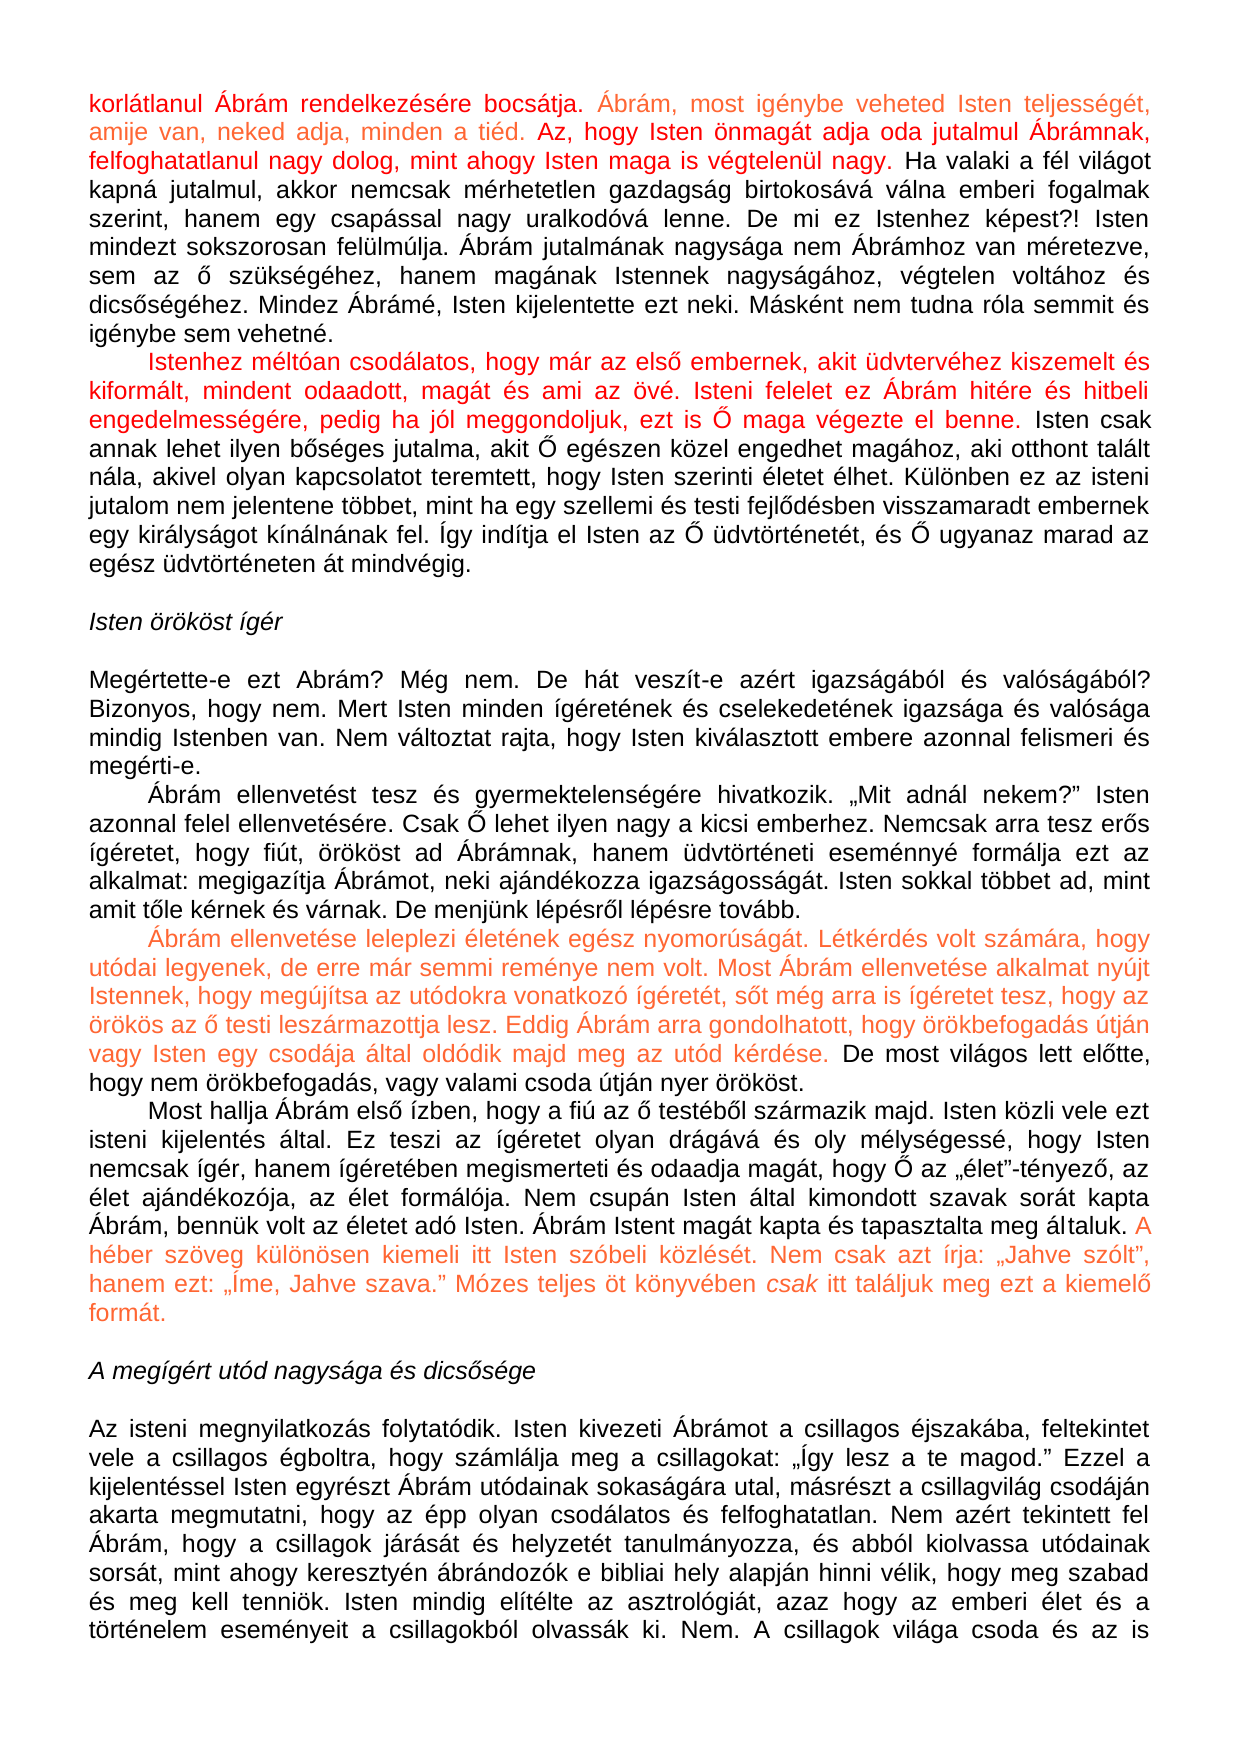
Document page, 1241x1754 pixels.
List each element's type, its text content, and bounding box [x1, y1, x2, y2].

text Isten örököst ígér [88, 607, 1152, 636]
text Az isteni megnyilatkozás folytatódik. Isten kivezeti Ábrámot a csillagos éjszakába, feltekintet vele a csillagos égboltra, hogy számlálja meg a csillagokat: „Így lesz a te magod.” Ezzel a kijelentéssel Isten egyrészt Ábrám utódainak sokaságára utal, másrészt a csillagvilág csodáján akarta megmutatni, hogy az épp olyan csodálatos és felfoghatatlan. Nem azért tekintett fel Ábrám, hogy a csillagok járását és helyzetét tanulmányozza, és abból kiolvassa utódainak sorsát, mint ahogy keresztyén ábrándozók e bibliai hely alapján hinni vélik, hogy meg szabad és meg kell tenniök. Isten mindig elítélte az asztrológiát, azaz hogy az emberi élet és a történelem eseményeit a csillagokból olvassák ki. Nem. A csillagok világa csoda és az is [88, 1414, 1152, 1644]
text Most hallja Ábrám első ízben, hogy a fiú az ő testéből származik majd. Isten közli vele ezt isteni kijelentés által. Ez teszi az ígéretet olyan drágává és oly mélységessé, hogy Isten nemcsak ígér, hanem ígéretében megismerteti és odaadja magát, hogy Ő az „élet”-tényező, az élet ajándékozója, az élet formálója. Nem csupán Isten által kimondott szavak sorát kapta Ábrám, bennük volt az életet adó Isten. Ábrám Istent magát kapta és tapasztalta meg általuk. A héber szöveg különösen kiemeli itt Isten szóbeli közlését. Nem csak azt írja: „Jahve szólt”, hanem ezt: „Íme, Jahve szava.” Mózes teljes öt könyvében csak itt találjuk meg ezt a kiemelő formát. [88, 1096, 1152, 1326]
text Megértette‑e ezt Abrám? Még nem. De hát veszít‑e azért igazságából és valóságából? Bizonyos, hogy nem. Mert Isten minden ígéretének és cselekedetének igazsága és valósága mindig Istenben van. Nem változtat rajta, hogy Isten kiválasztott embere azonnal felismeri és megérti‑e. [88, 665, 1152, 780]
text Ábrám ellenvetése leleplezi életének egész nyomorúságát. Létkérdés volt számára, hogy utódai legyenek, de erre már semmi reménye nem volt. Most Ábrám ellenvetése alkalmat nyújt Istennek, hogy megújítsa az utódokra vonatkozó ígéretét, sőt még arra is ígéretet tesz, hogy az örökös az ő testi leszármazottja lesz. Eddig Ábrám arra gondolhatott, hogy örökbefogadás útján vagy Isten egy csodája által oldódik majd meg az utód kérdése. De most világos lett előtte, hogy nem örökbefogadás, vagy valami csoda útján nyer örököst. [88, 924, 1152, 1096]
text Istenhez méltóan csodálatos, hogy már az első embernek, akit üdvtervéhez kiszemelt és kiformált, mindent odaadott, magát és ami az övé. Isteni felelet ez Ábrám hitére és hitbeli engedelmességére, pedig ha jól meggondoljuk, ezt is Ő maga végezte el benne. Isten csak annak lehet ilyen bőséges jutalma, akit Ő egészen közel engedhet magához, aki otthont talált nála, akivel olyan kapcsolatot teremtett, hogy Isten szerinti életet élhet. Különben ez az isteni jutalom nem jelentene többet, mint ha egy szellemi és testi fejlődésben visszamaradt embernek egy királyságot kínálnának fel. Így indítja el Isten az Ő üdvtörténetét, és Ő ugyanaz marad az egész üdvtörténeten át mindvégig. [88, 347, 1152, 577]
text Ábrám ellenvetést tesz és gyermektelenségére hivatkozik. „Mit adnál nekem?” Isten azonnal felel ellenvetésére. Csak Ő lehet ilyen nagy a kicsi emberhez. Nemcsak arra tesz erős ígéretet, hogy fiút, örököst ad Ábrámnak, hanem üdvtörténeti eseménnyé formálja ezt az alkalmat: megigazítja Ábrámot, neki ajándékozza igazságosságát. Isten sokkal többet ad, mint amit tőle kérnek és várnak. De menjünk lépésről lépésre tovább. [88, 780, 1152, 924]
text korlátlanul Ábrám rendelkezésére bocsátja. Ábrám, most igénybe veheted Isten teljességét, amije van, neked adja, minden a tiéd. Az, hogy Isten önmagát adja oda jutalmul Ábrámnak, felfoghatatlanul nagy dolog, mint ahogy Isten maga is végtelenül nagy. Ha valaki a fél világot kapná jutalmul, akkor nemcsak mérhetetlen gazdagság birtokosává válna emberi fogalmak szerint, hanem egy csapással nagy uralkodóvá lenne. De mi ez Istenhez képest?! Isten mindezt sokszorosan felülmúlja. Ábrám jutalmának nagysága nem Ábrámhoz van méretezve, sem az ő szükségéhez, hanem magának Istennek nagyságához, végtelen voltához és dicsőségéhez. Mindez Ábrámé, Isten kijelentette ezt neki. Másként nem tudna róla semmit és igénybe sem vehetné. [88, 88, 1152, 347]
text A megígért utód nagysága és dicsősége [88, 1356, 1152, 1384]
